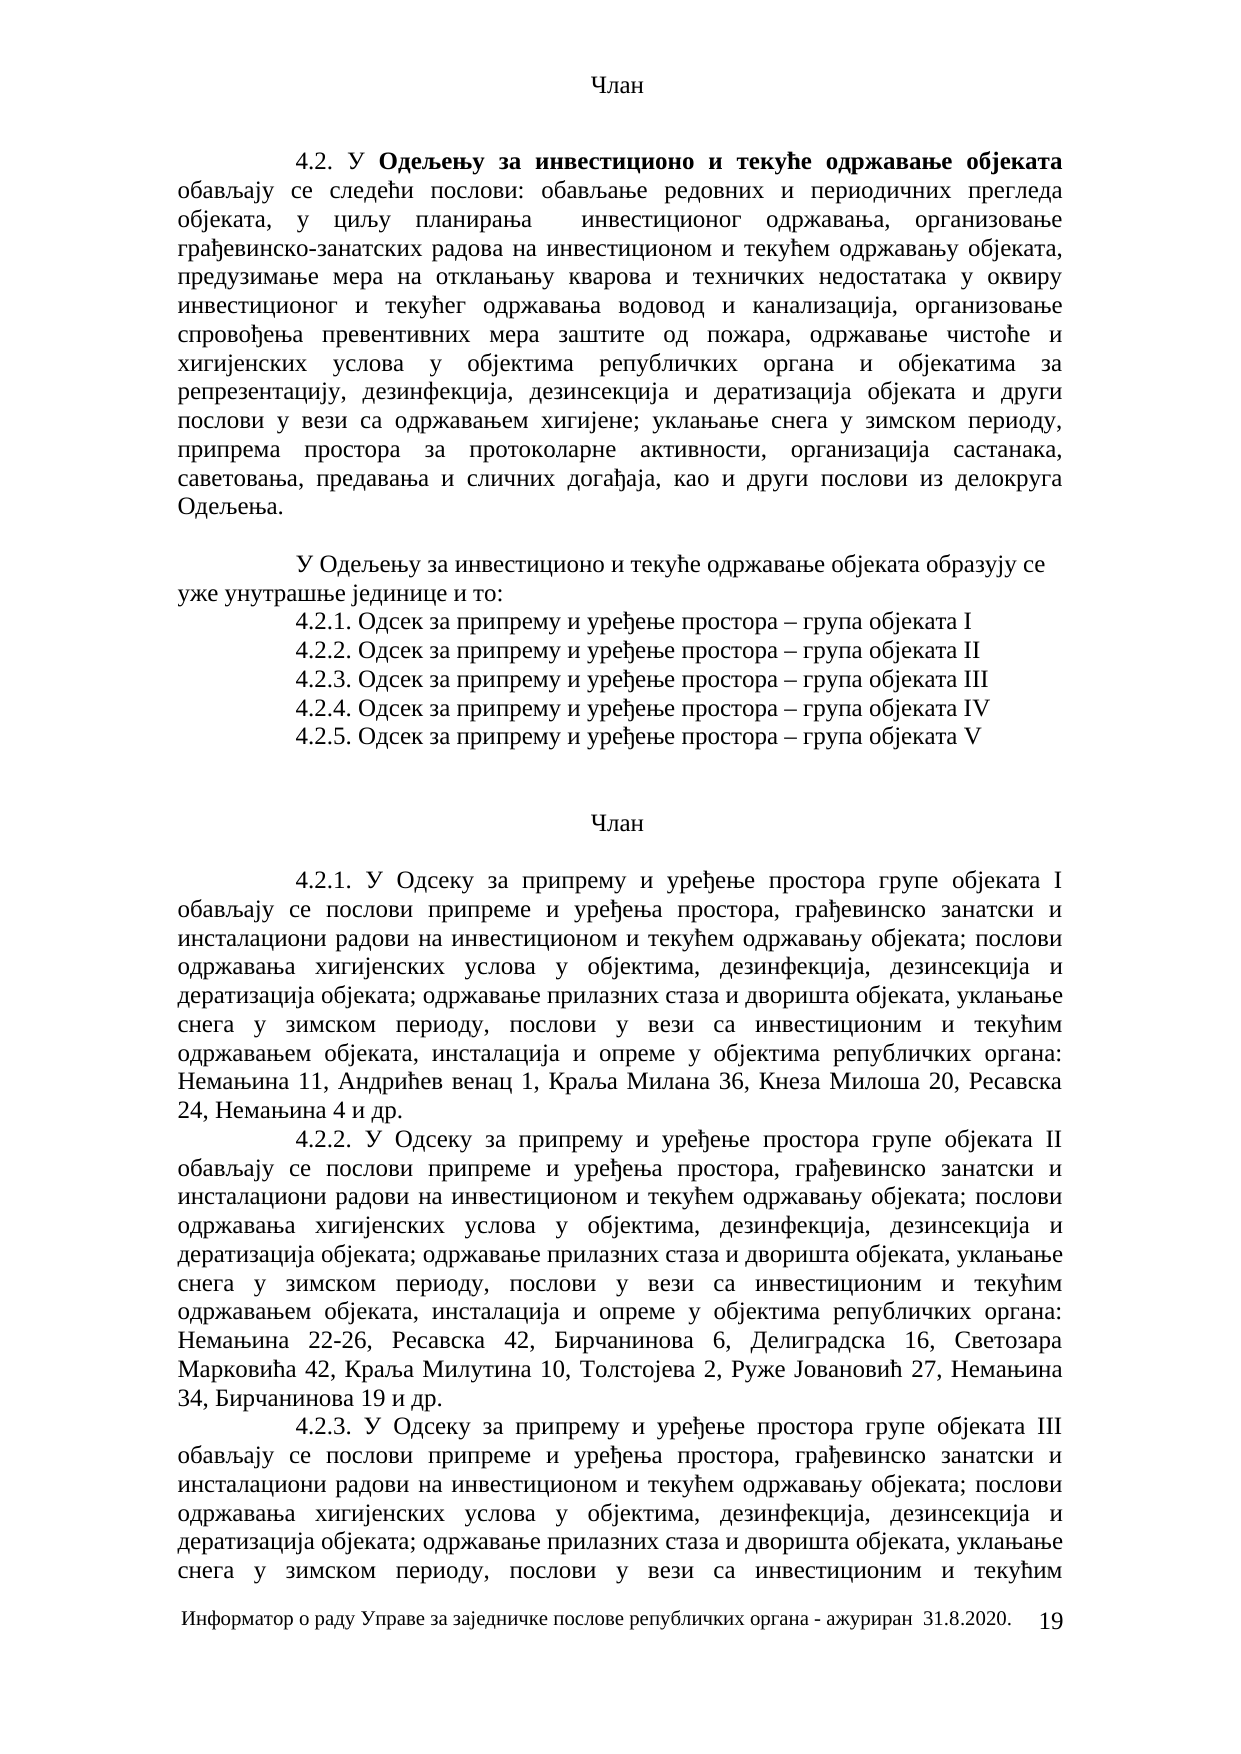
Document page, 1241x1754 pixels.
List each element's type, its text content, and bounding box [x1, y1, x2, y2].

text 4.2.4. Одсек за припрему и уређење простора – група објеката IV [177, 693, 1063, 721]
text Члан [177, 70, 1063, 99]
text 4.2.5. Одсек за припрему и уређење простора – група објеката V [177, 721, 1063, 750]
text 4.2. У Одељењу за инвестиционо и текуће одржавање објеката обављају се следећи послови: обављање редовних и периодичних прегледа објеката, у циљу планирања инвестиционог одржавања, организовање грађевинско-занатских радова на инвестиционом и текућем одржавању објеката, предузимање мера на отклањању кварова и техничких недостатака у оквиру инвестиционог и текућег одржавања водовод и канализација, организовање спровођења превентивних мера заштите од пожара, одржавање чистоће и хигијенских услова у објектима републичких органа и објекатима за репрезентацију, дезинфекција, дезинсекција и дератизација објеката и други послови у вези са одржавањем хигијене; уклањање снега у зимском периоду, припрема простора за протоколарне активности, организација састанака, саветовања, предавања и сличних догађаја, као и други послови из делокруга Одељења. [177, 146, 1063, 520]
text У Одељењу за инвестиционо и текуће одржавање објеката образују се уже унутрашње јединице и то: [177, 549, 1063, 606]
text 4.2.2. У Одсеку за припрему и уређење простора групе објеката II обављају се послови припреме и уређења простора, грађевинско занатски и инсталациони радови на инвестиционом и текућем одржавању објеката; послови одржавања хигијенских услова у објектима, дезинфекција, дезинсекција и дератизација објеката; одржавање прилазних стаза и дворишта објеката, уклањање снега у зимском периоду, послови у вези са инвестиционим и текућим одржавањем објеката, инсталација и опреме у објектима републичких органа: Немањина 22-26, Ресавска 42, Бирчанинова 6, Делиградска 16, Светозара Марковића 42, Краља Милутина 10, Толстојева 2, Руже Јовановић 27, Немањина 34, Бирчанинова 19 и др. [177, 1124, 1063, 1411]
text Члан [177, 808, 1063, 836]
text 4.2.3. Одсек за припрему и уређење простора – група објеката III [177, 664, 1063, 693]
text 4.2.3. У Одсеку за припрему и уређење простора групе објеката III обављају се послови припреме и уређења простора, грађевинско занатски и инсталациони радови на инвестиционом и текућем одржавању објеката; послови одржавања хигијенских услова у објектима, дезинфекција, дезинсекција и дератизација објеката; одржавање прилазних стаза и дворишта објеката, уклањање снега у зимском периоду, послови у вези са инвестиционим и текућим [177, 1411, 1063, 1584]
text 4.2.1. У Одсеку за припрему и уређење простора групе објеката I обављају се послови припреме и уређења простора, грађевинско занатски и инсталациони радови на инвестиционом и текућем одржавању објеката; послови одржавања хигијенских услова у објектима, дезинфекција, дезинсекција и дератизација објеката; одржавање прилазних стаза и дворишта објеката, уклањање снега у зимском периоду, послови у вези са инвестиционим и текућим одржавањем објеката, инсталација и опреме у објектима републичких органа: Немањина 11, Андрићев венац 1, Краља Милана 36, Кнеза Милоша 20, Ресавска 24, Немањина 4 и др. [177, 865, 1063, 1124]
text 4.2.1. Одсек за припрему и уређење простора – група објеката I [177, 606, 1063, 635]
text 4.2.2. Одсек за припрему и уређење простора – група објеката II [177, 635, 1063, 664]
